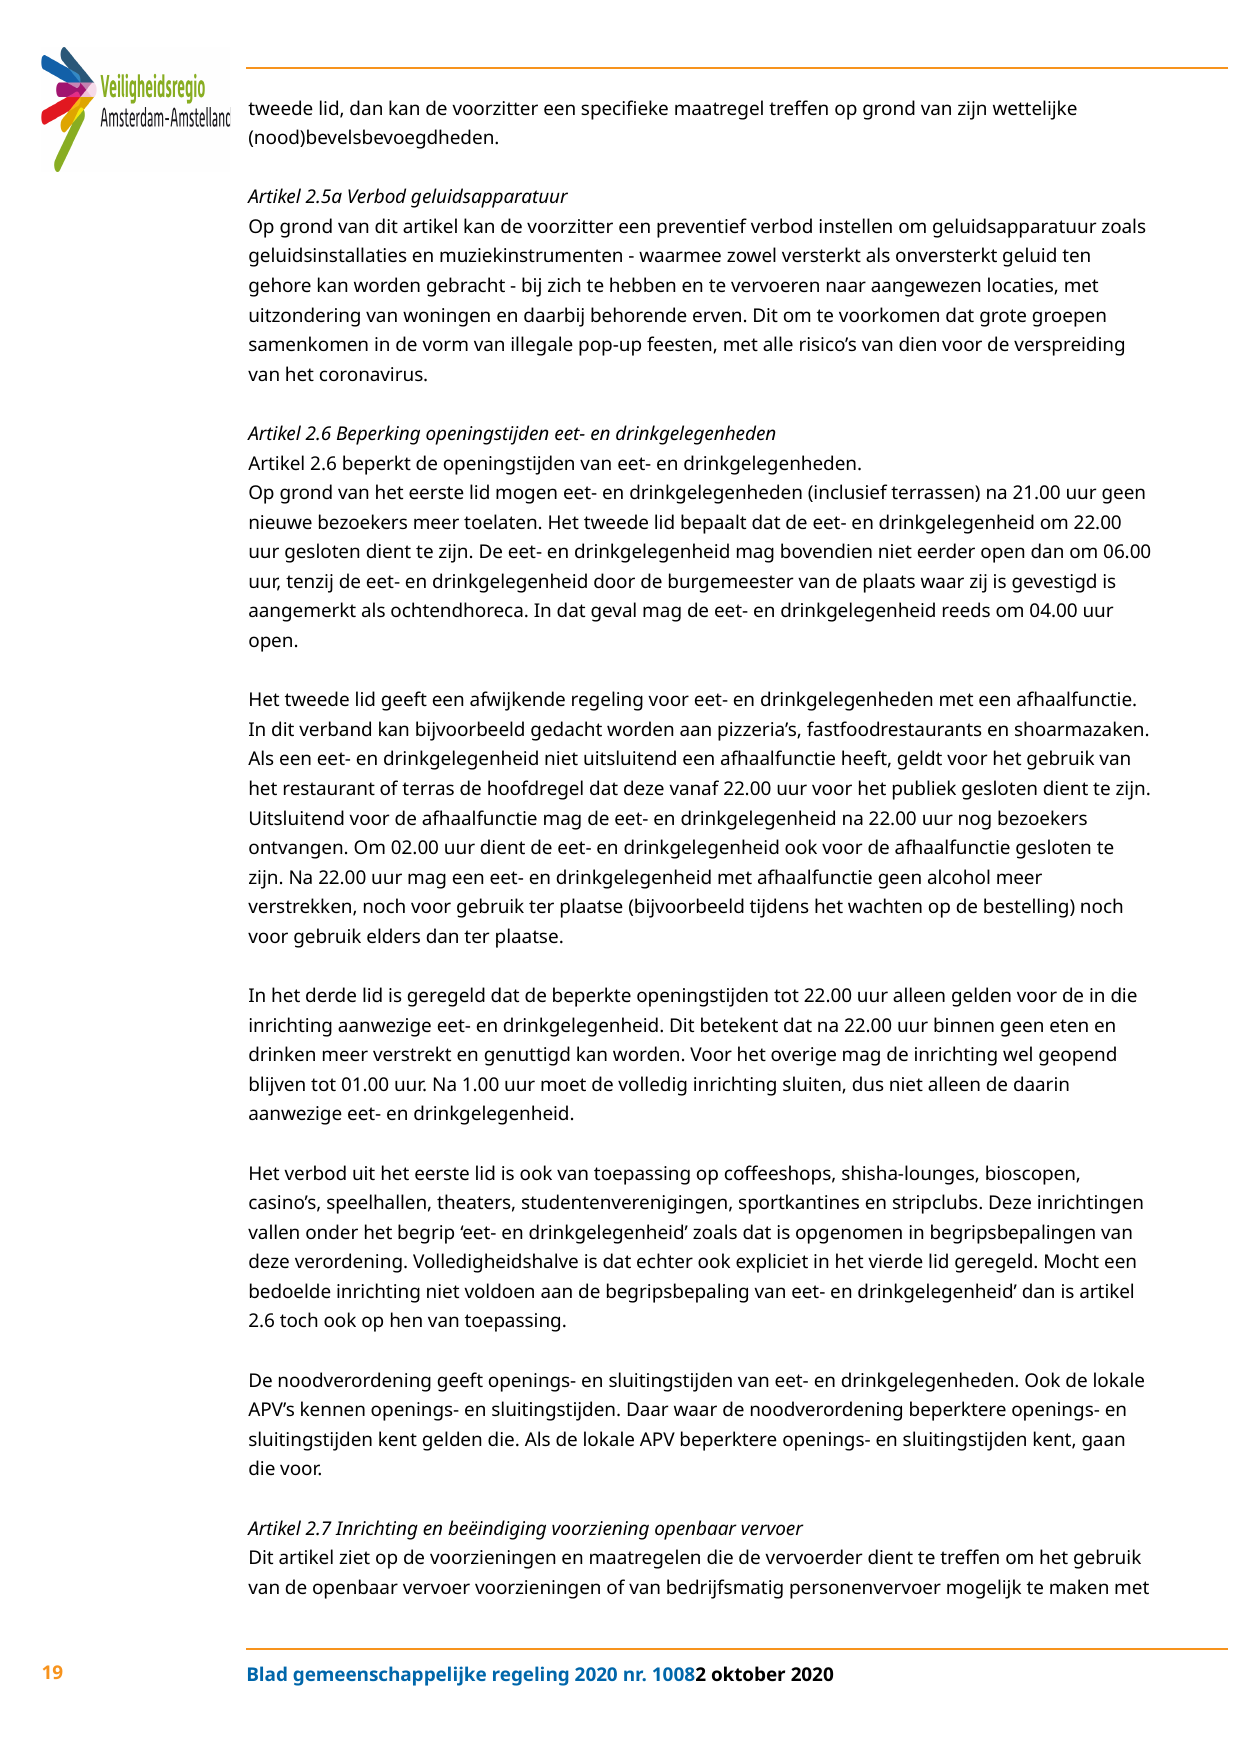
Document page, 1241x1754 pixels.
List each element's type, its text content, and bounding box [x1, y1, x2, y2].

text Artikel 2.6 Beperking openingstijden eet- en drinkgelegenheden [248, 420, 1152, 446]
text Het verbod uit het eerste lid is ook van toepassing op coffeeshops, shisha-lounges, bioscopen, casino’s, speelhallen, theaters, studentenverenigingen, sportkantines en stripclubs. Deze inrichtingen vallen onder het begrip ‘eet- en drinkgelegenheid’ zoals dat is opgenomen in begripsbepalingen van deze verordening. Volledigheidshalve is dat echter ook expliciet in het vierde lid geregeld. Mocht een bedoelde inrichting niet voldoen aan de begripsbepaling van eet- en drinkgelegenheid’ dan is artikel 2.6 toch ook op hen van toepassing. [248, 1160, 1152, 1333]
text Artikel 2.6 beperkt de openingstijden van eet- en drinkgelegenheden. [248, 450, 1152, 476]
text Dit artikel ziet op de voorzieningen en maatregelen die de vervoerder dient te treffen om het gebruik van de openbaar vervoer voorzieningen of van bedrijfsmatig personenvervoer mogelijk te maken met [248, 1544, 1152, 1600]
text Artikel 2.5a Verbod geluidsapparatuur [248, 183, 1152, 209]
text De noodverordening geeft openings- en sluitingstijden van eet- en drinkgelegenheden. Ook de lokale APV’s kennen openings- en sluitingstijden. Daar waar de noodverordening beperktere openings- en sluitingstijden kent gelden die. Als de lokale APV beperktere openings- en sluitingstijden kent, gaan die voor. [248, 1367, 1152, 1481]
text Het tweede lid geeft een afwijkende regeling voor eet- en drinkgelegenheden met een afhaalfunctie. In dit verband kan bijvoorbeeld gedacht worden aan pizzeria’s, fastfoodrestaurants en shoarmazaken. Als een eet- en drinkgelegenheid niet uitsluitend een afhaalfunctie heeft, geldt voor het gebruik van het restaurant of terras de hoofdregel dat deze vanaf 22.00 uur voor het publiek gesloten dient te zijn. Uitsluitend voor de afhaalfunctie mag de eet- en drinkgelegenheid na 22.00 uur nog bezoekers ontvangen. Om 02.00 uur dient de eet- en drinkgelegenheid ook voor de afhaalfunctie gesloten te zijn. Na 22.00 uur mag een eet- en drinkgelegenheid met afhaalfunctie geen alcohol meer verstrekken, noch voor gebruik ter plaatse (bijvoorbeeld tijdens het wachten op de bestelling) noch voor gebruik elders dan ter plaatse. [248, 686, 1152, 949]
text Artikel 2.7 Inrichting en beëindiging voorziening openbaar vervoer [248, 1515, 1152, 1541]
picture [41, 47, 231, 172]
text In het derde lid is geregeld dat de beperkte openingstijden tot 22.00 uur alleen gelden voor de in die inrichting aanwezige eet- en drinkgelegenheid. Dit betekent dat na 22.00 uur binnen geen eten en drinken meer verstrekt en genuttigd kan worden. Voor het overige mag de inrichting wel geopend blijven tot 01.00 uur. Na 1.00 uur moet de volledig inrichting sluiten, dus niet alleen de daarin aanwezige eet- en drinkgelegenheid. [248, 982, 1152, 1126]
text Op grond van het eerste lid mogen eet- en drinkgelegenheden (inclusief terrassen) na 21.00 uur geen nieuwe bezoekers meer toelaten. Het tweede lid bepaalt dat de eet- en drinkgelegenheid om 22.00 uur gesloten dient te zijn. De eet- en drinkgelegenheid mag bovendien niet eerder open dan om 06.00 uur, tenzij de eet- en drinkgelegenheid door de burgemeester van de plaats waar zij is gevestigd is aangemerkt als ochtendhoreca. In dat geval mag de eet- en drinkgelegenheid reeds om 04.00 uur open. [248, 479, 1152, 653]
text tweede lid, dan kan de voorzitter een specifieke maatregel treffen op grond van zijn wettelijke (nood)bevelsbevoegdheden. [248, 95, 1152, 150]
text Op grond van dit artikel kan de voorzitter een preventief verbod instellen om geluidsapparatuur zoals geluidsinstallaties en muziekinstrumenten - waarmee zowel versterkt als onversterkt geluid ten gehore kan worden gebracht - bij zich te hebben en te vervoeren naar aangewezen locaties, met uitzondering van woningen en daarbij behorende erven. Dit om te voorkomen dat grote groepen samenkomen in de vorm van illegale pop-up feesten, met alle risico’s van dien voor de verspreiding van het coronavirus. [248, 213, 1152, 387]
